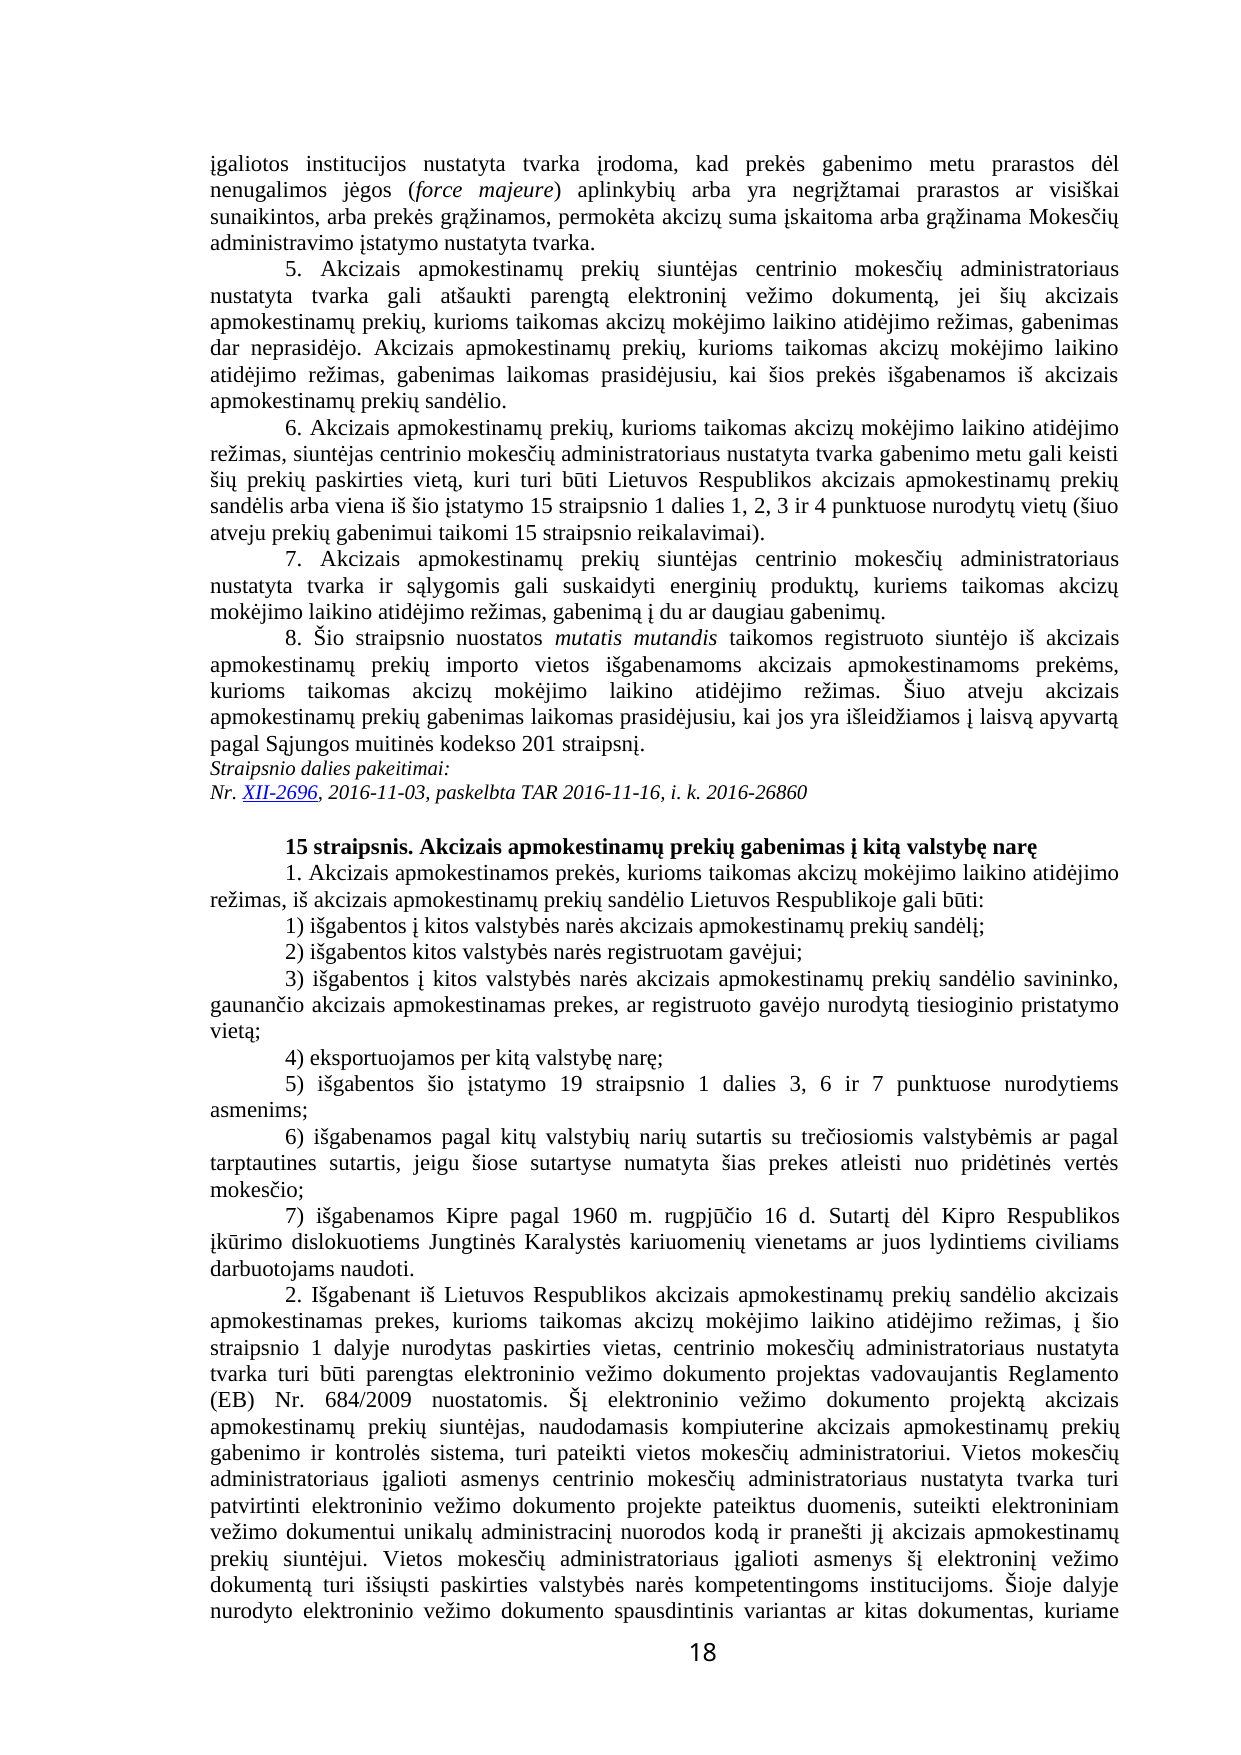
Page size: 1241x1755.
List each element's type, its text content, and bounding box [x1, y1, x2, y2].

text 1) išgabentos į kitos valstybės narės akcizais apmokestinamų prekių sandėlį; [210, 912, 1120, 938]
text 5) išgabentos šio įstatymo 19 straipsnio 1 dalies 3, 6 ir 7 punktuose nurodytiems asmenims; [210, 1070, 1120, 1123]
text Nr. XII-2696, 2016-11-03, paskelbta TAR 2016-11-16, i. k. 2016-26860 [210, 780, 1120, 804]
text Straipsnio dalies pakeitimai: [210, 756, 1120, 780]
text 7. Akcizais apmokestinamų prekių siuntėjas centrinio mokesčių administratoriaus nustatyta tvarka ir sąlygomis gali suskaidyti energinių produktų, kuriems taikomas akcizų mokėjimo laikino atidėjimo režimas, gabenimą į du ar daugiau gabenimų. [210, 545, 1120, 624]
text 15 straipsnis. Akcizais apmokestinamų prekių gabenimas į kitą valstybę narę [210, 833, 1120, 859]
text 5. Akcizais apmokestinamų prekių siuntėjas centrinio mokesčių administratoriaus nustatyta tvarka gali atšaukti parengtą elektroninį vežimo dokumentą, jei šių akcizais apmokestinamų prekių, kurioms taikomas akcizų mokėjimo laikino atidėjimo režimas, gabenimas dar neprasidėjo. Akcizais apmokestinamų prekių, kurioms taikomas akcizų mokėjimo laikino atidėjimo režimas, gabenimas laikomas prasidėjusiu, kai šios prekės išgabenamos iš akcizais apmokestinamų prekių sandėlio. [210, 255, 1120, 413]
text 2. Išgabenant iš Lietuvos Respublikos akcizais apmokestinamų prekių sandėlio akcizais apmokestinamas prekes, kurioms taikomas akcizų mokėjimo laikino atidėjimo režimas, į šio straipsnio 1 dalyje nurodytas paskirties vietas, centrinio mokesčių administratoriaus nustatyta tvarka turi būti parengtas elektroninio vežimo dokumento projektas vadovaujantis Reglamento (EB) Nr. 684/2009 nuostatomis. Šį elektroninio vežimo dokumento projektą akcizais apmokestinamų prekių siuntėjas, naudodamasis kompiuterine akcizais apmokestinamų prekių gabenimo ir kontrolės sistema, turi pateikti vietos mokesčių administratoriui. Vietos mokesčių administratoriaus įgalioti asmenys centrinio mokesčių administratoriaus nustatyta tvarka turi patvirtinti elektroninio vežimo dokumento projekte pateiktus duomenis, suteikti elektroniniam vežimo dokumentui unikalų administracinį nuorodos kodą ir pranešti jį akcizais apmokestinamų prekių siuntėjui. Vietos mokesčių administratoriaus įgalioti asmenys šį elektroninį vežimo dokumentą turi išsiųsti paskirties valstybės narės kompetentingoms institucijoms. Šioje dalyje nurodyto elektroninio vežimo dokumento spausdintinis variantas ar kitas dokumentas, kuriame [210, 1281, 1120, 1624]
text 8. Šio straipsnio nuostatos mutatis mutandis taikomos registruoto siuntėjo iš akcizais apmokestinamų prekių importo vietos išgabenamoms akcizais apmokestinamoms prekėms, kurioms taikomas akcizų mokėjimo laikino atidėjimo režimas. Šiuo atveju akcizais apmokestinamų prekių gabenimas laikomas prasidėjusiu, kai jos yra išleidžiamos į laisvą apyvartą pagal Sąjungos muitinės kodekso 201 straipsnį. [210, 624, 1120, 756]
text 7) išgabenamos Kipre pagal 1960 m. rugpjūčio 16 d. Sutartį dėl Kipro Respublikos įkūrimo dislokuotiems Jungtinės Karalystės kariuomenių vienetams ar juos lydintiems civiliams darbuotojams naudoti. [210, 1202, 1120, 1281]
text 3) išgabentos į kitos valstybės narės akcizais apmokestinamų prekių sandėlio savininko, gaunančio akcizais apmokestinamas prekes, ar registruoto gavėjo nurodytą tiesioginio pristatymo vietą; [210, 965, 1120, 1044]
text 6. Akcizais apmokestinamų prekių, kurioms taikomas akcizų mokėjimo laikino atidėjimo režimas, siuntėjas centrinio mokesčių administratoriaus nustatyta tvarka gabenimo metu gali keisti šių prekių paskirties vietą, kuri turi būti Lietuvos Respublikos akcizais apmokestinamų prekių sandėlis arba viena iš šio įstatymo 15 straipsnio 1 dalies 1, 2, 3 ir 4 punktuose nurodytų vietų (šiuo atveju prekių gabenimui taikomi 15 straipsnio reikalavimai). [210, 413, 1120, 545]
text 2) išgabentos kitos valstybės narės registruotam gavėjui; [210, 938, 1120, 965]
text 6) išgabenamos pagal kitų valstybių narių sutartis su trečiosiomis valstybėmis ar pagal tarptautines sutartis, jeigu šiose sutartyse numatyta šias prekes atleisti nuo pridėtinės vertės mokesčio; [210, 1123, 1120, 1202]
text 1. Akcizais apmokestinamos prekės, kurioms taikomas akcizų mokėjimo laikino atidėjimo režimas, iš akcizais apmokestinamų prekių sandėlio Lietuvos Respublikoje gali būti: [210, 859, 1120, 912]
text 4) eksportuojamos per kitą valstybę narę; [210, 1044, 1120, 1070]
text įgaliotos institucijos nustatyta tvarka įrodoma, kad prekės gabenimo metu prarastos dėl nenugalimos jėgos (force majeure) aplinkybių arba yra negrįžtamai prarastos ar visiškai sunaikintos, arba prekės grąžinamos, permokėta akcizų suma įskaitoma arba grąžinama Mokesčių administravimo įstatymo nustatyta tvarka. [210, 150, 1120, 255]
